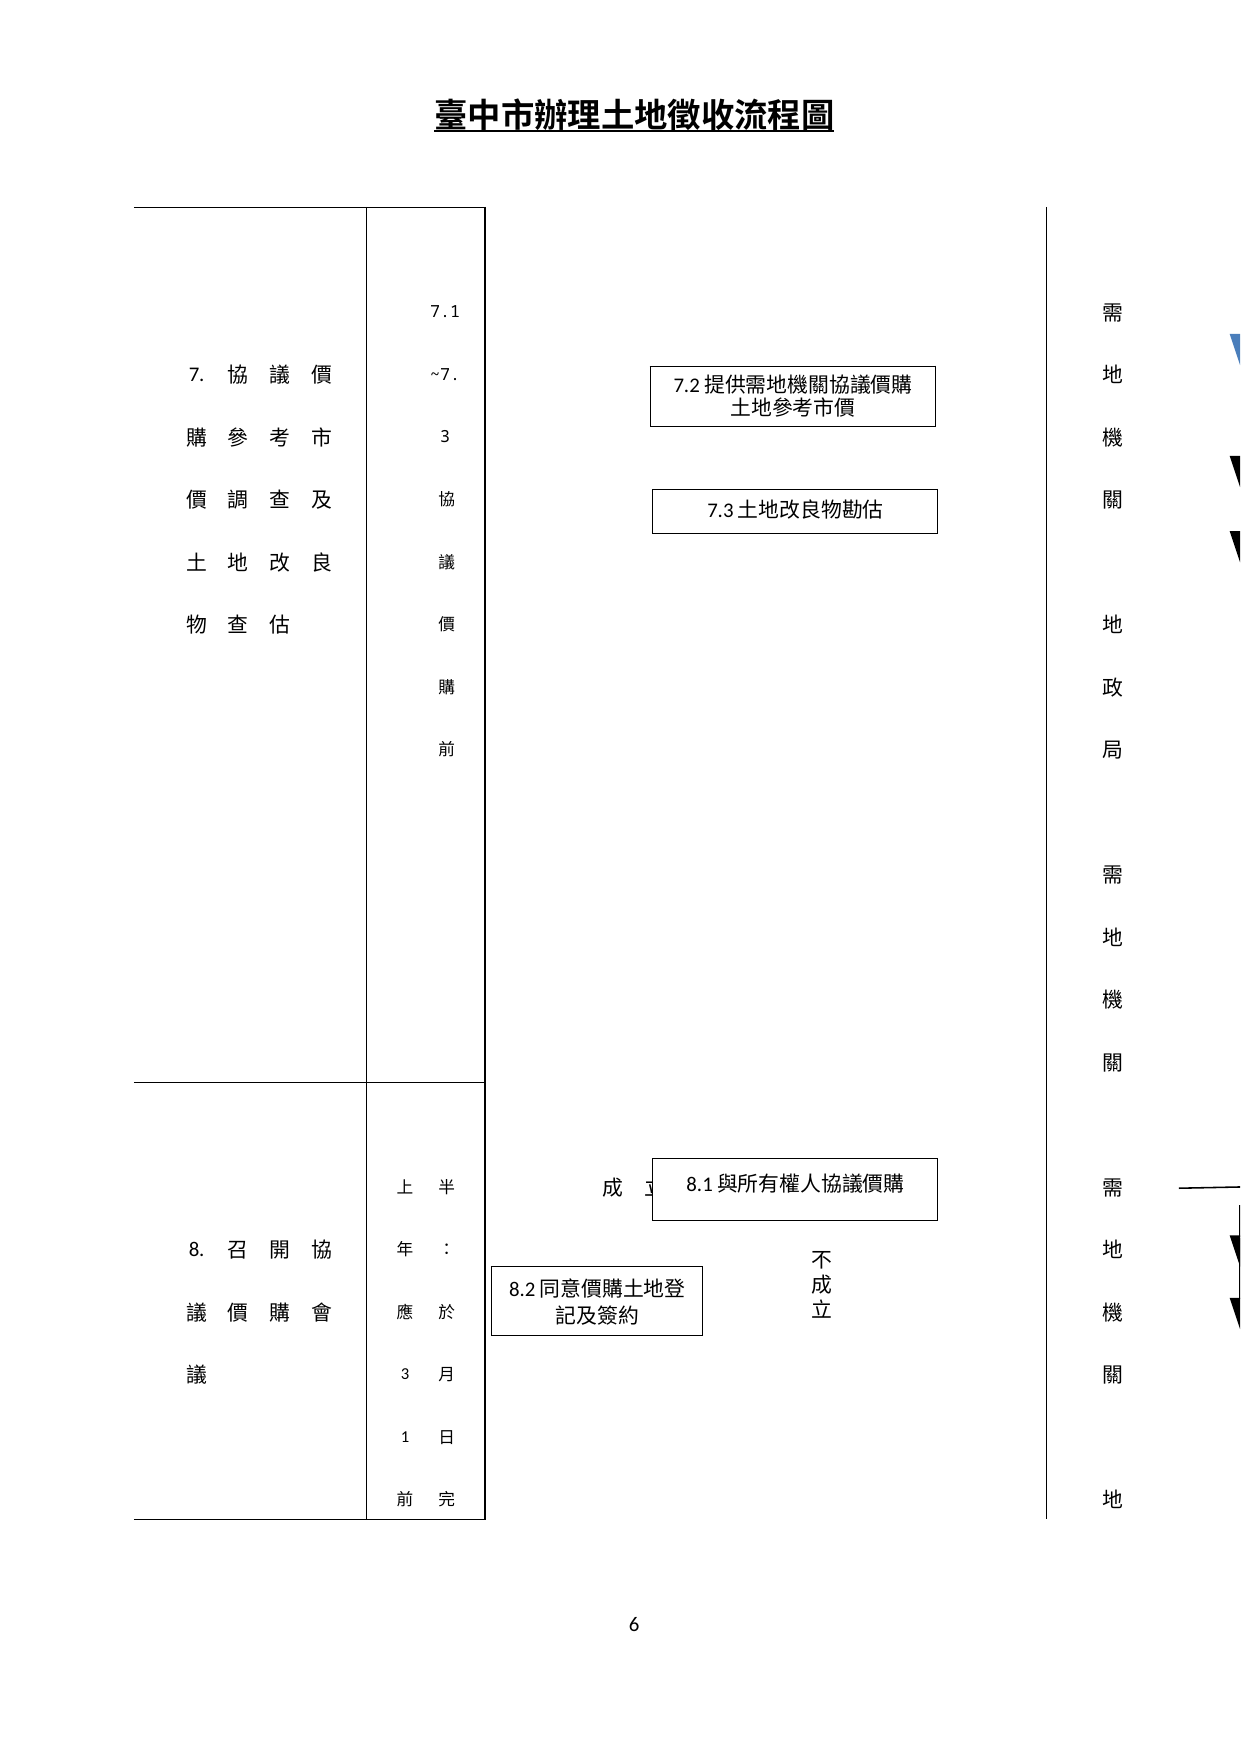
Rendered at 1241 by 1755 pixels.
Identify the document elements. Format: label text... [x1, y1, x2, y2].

table_cell 需地機關 地 [1047, 1082, 1179, 1519]
table_cell [486, 207, 1046, 1082]
table_cell 8.召開協議價購會議 [134, 1083, 366, 1519]
table_cell 成立 [486, 1082, 1046, 1519]
table_cell 7.協議價購參考市價調查及土地改良物查估 [134, 208, 366, 1082]
table_cell 7.1~7.3 協議價購前 [367, 208, 484, 1082]
table_cell 需地機關 地政局 需地機關 [1047, 207, 1179, 1082]
table_cell 上半年：應於3月1日前完 [367, 1083, 484, 1519]
